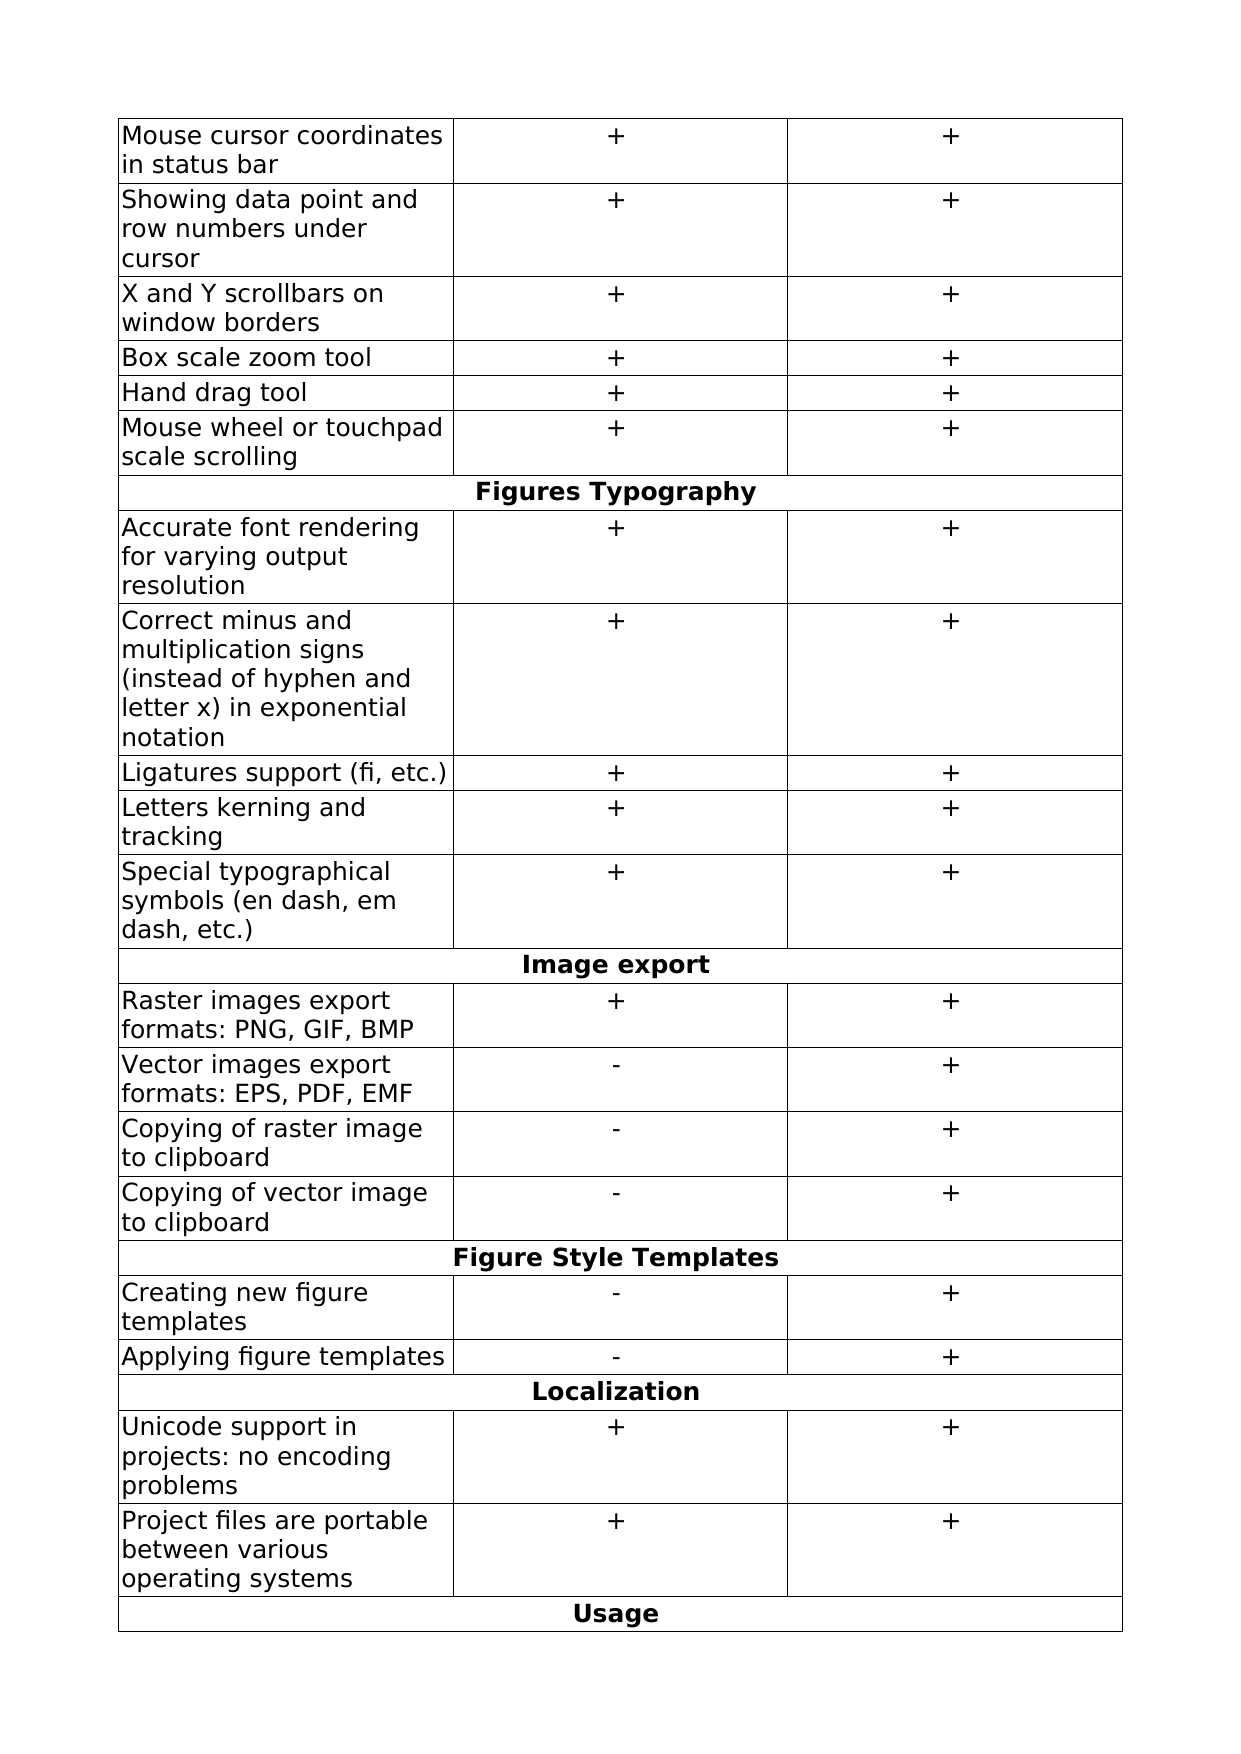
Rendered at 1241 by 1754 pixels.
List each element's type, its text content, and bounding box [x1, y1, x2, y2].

table_cell + [788, 1048, 1122, 1111]
table_cell Localization [119, 1375, 1122, 1409]
table_cell Mouse cursor coordinates in status bar [119, 119, 453, 182]
table_cell + [454, 1504, 787, 1596]
table_cell + [788, 511, 1122, 603]
table_cell Applying figure templates [119, 1340, 453, 1374]
table_cell X and Y scrollbars on window borders [119, 277, 453, 340]
table_cell - [454, 1276, 787, 1339]
table_cell - [454, 1048, 787, 1111]
table_cell + [454, 855, 787, 948]
table_cell + [454, 511, 787, 603]
table_cell + [788, 1504, 1122, 1596]
table_cell Unicode support in projects: no encoding problems [119, 1411, 453, 1503]
table_cell Accurate font rendering for varying output resolution [119, 511, 453, 603]
table_cell + [454, 341, 787, 375]
table_cell + [788, 1340, 1122, 1374]
table_cell + [454, 277, 787, 340]
table_cell + [454, 791, 787, 854]
table_cell Showing data point and row numbers under cursor [119, 184, 453, 276]
table_cell Special typographical symbols (en dash, em dash, etc.) [119, 855, 453, 948]
table_cell + [788, 984, 1122, 1047]
table_cell + [788, 1112, 1122, 1176]
table_cell Figures Typography [119, 476, 1122, 510]
table_cell + [788, 1411, 1122, 1503]
table_cell + [454, 376, 787, 410]
table_cell Usage [119, 1597, 1122, 1631]
table_cell + [788, 1177, 1122, 1240]
table_cell + [454, 756, 787, 790]
table_cell Letters kerning and tracking [119, 791, 453, 854]
table_cell Raster images export formats: PNG, GIF, BMP [119, 984, 453, 1047]
table_cell + [788, 277, 1122, 340]
table_cell Vector images export formats: EPS, PDF, EMF [119, 1048, 453, 1111]
table_cell + [454, 604, 787, 755]
table_cell + [788, 119, 1122, 182]
table_cell Box scale zoom tool [119, 341, 453, 375]
table_cell + [454, 411, 787, 474]
table_cell + [788, 756, 1122, 790]
table_cell - [454, 1177, 787, 1240]
table_cell + [788, 376, 1122, 410]
table_cell + [454, 119, 787, 182]
table_cell Correct minus and multiplication signs (instead of hyphen and letter x) in exponential notation [119, 604, 453, 755]
table_cell Image export [119, 949, 1122, 983]
table_cell + [788, 1276, 1122, 1339]
table_cell Project files are portable between various operating systems [119, 1504, 453, 1596]
table_cell - [454, 1340, 787, 1374]
table_cell + [788, 411, 1122, 474]
table_cell + [454, 184, 787, 276]
table_cell Copying of raster image to clipboard [119, 1112, 453, 1176]
table_cell + [788, 791, 1122, 854]
table_cell + [788, 184, 1122, 276]
table_cell + [454, 1411, 787, 1503]
table_cell Mouse wheel or touchpad scale scrolling [119, 411, 453, 474]
table_cell Copying of vector image to clipboard [119, 1177, 453, 1240]
table_cell Figure Style Templates [119, 1241, 1122, 1275]
table_cell + [788, 341, 1122, 375]
table_cell Ligatures support (fi, etc.) [119, 756, 453, 790]
table_cell + [788, 604, 1122, 755]
table_cell Hand drag tool [119, 376, 453, 410]
table_cell Creating new figure templates [119, 1276, 453, 1339]
table_cell - [454, 1112, 787, 1176]
table_cell + [454, 984, 787, 1047]
table_cell + [788, 855, 1122, 948]
